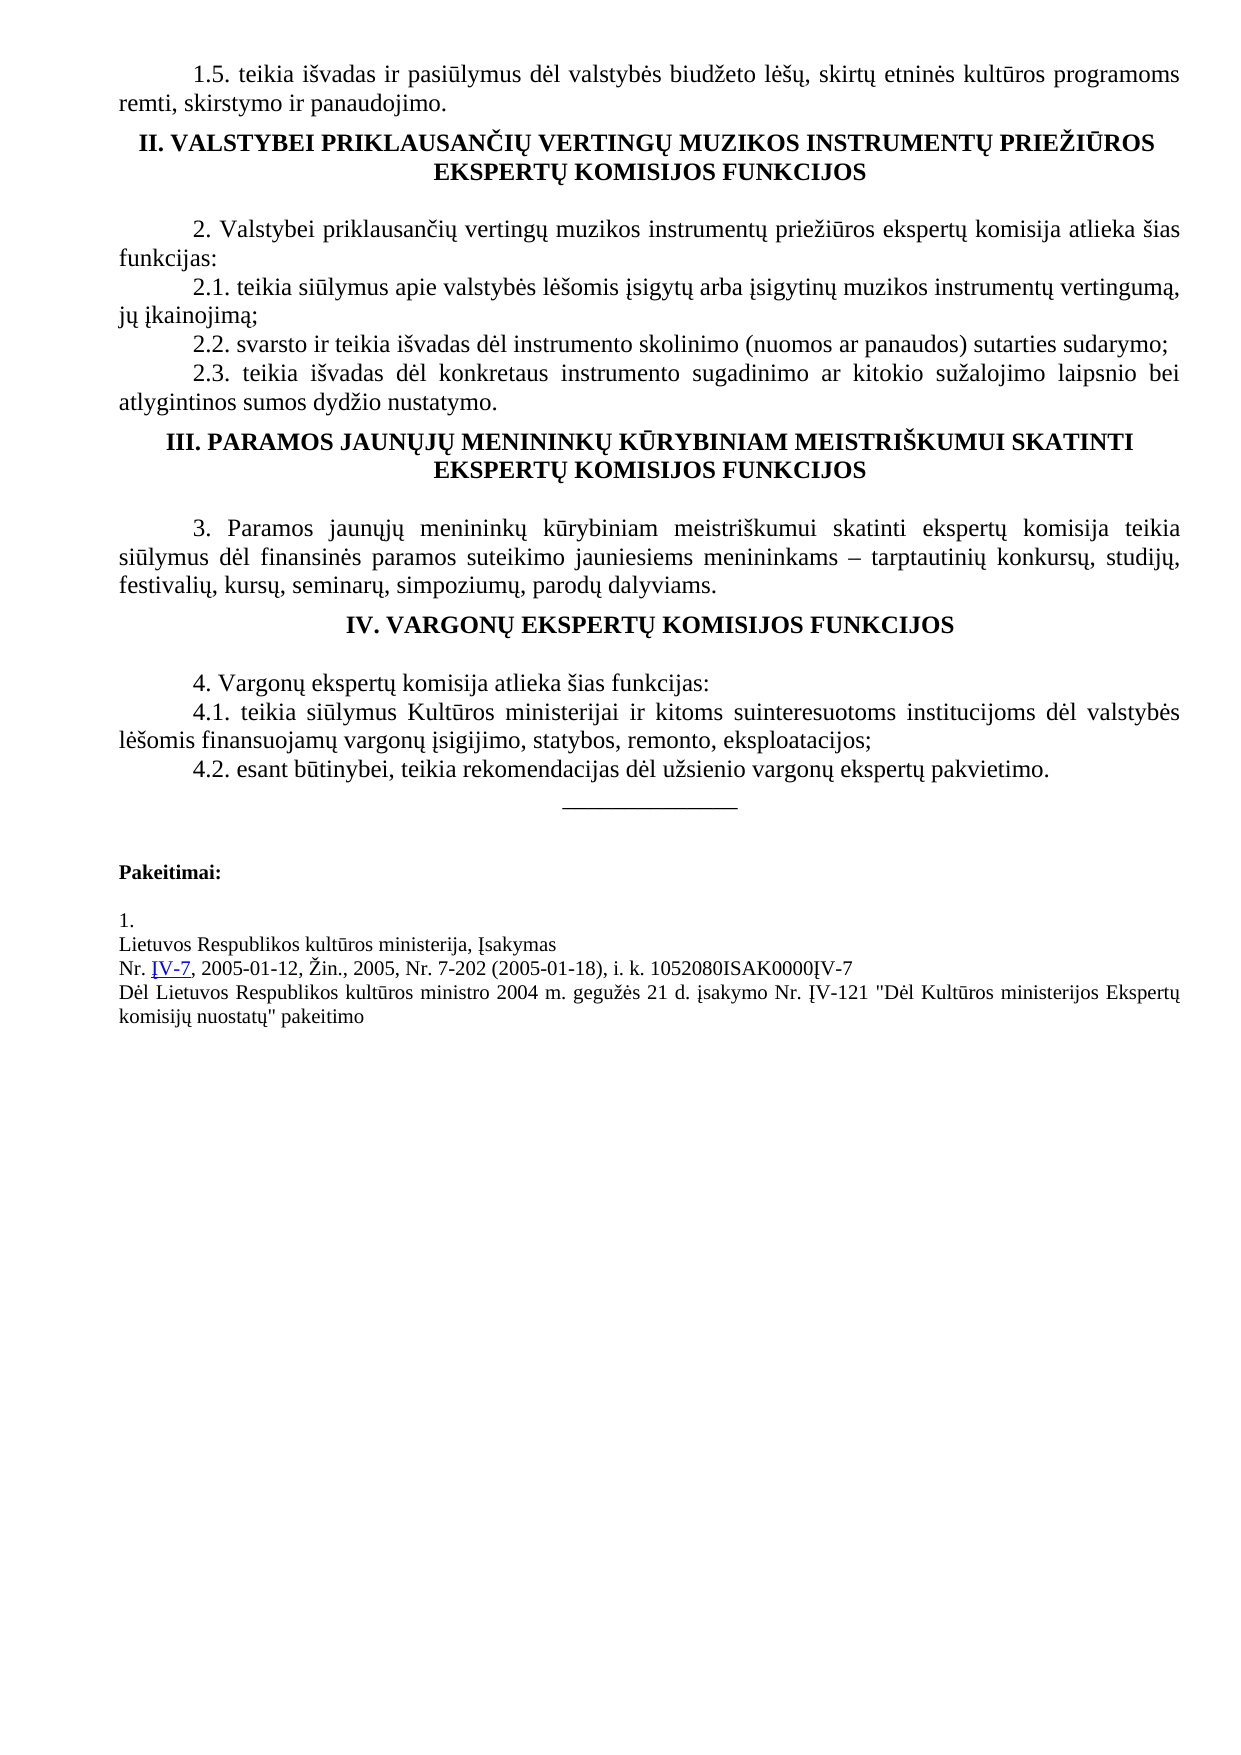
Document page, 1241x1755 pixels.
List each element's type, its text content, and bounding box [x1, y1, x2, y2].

text 2.2. svarsto ir teikia išvadas dėl instrumento skolinimo (nuomos ar panaudos) sutarties sudarymo; [119, 329, 1181, 358]
text Lietuvos Respublikos kultūros ministerija, Įsakymas [119, 932, 1181, 956]
text II. VALSTYBEI PRIKLAUSANČIŲ VERTINGŲ MUZIKOS INSTRUMENTŲ PRIEŽIŪROS [119, 128, 1181, 157]
text Nr. ĮV-7, 2005-01-12, Žin., 2005, Nr. 7-202 (2005-01-18), i. k. 1052080ISAK0000ĮV-7 [119, 956, 1181, 980]
text Dėl Lietuvos Respublikos kultūros ministro 2004 m. gegužės 21 d. įsakymo Nr. ĮV-121 "Dėl Kultūros ministerijos Ekspertų komisijų nuostatų" pakeitimo [119, 980, 1181, 1028]
text 4.1. teikia siūlymus Kultūros ministerijai ir kitoms suinteresuotoms institucijoms dėl valstybės lėšomis finansuojamų vargonų įsigijimo, statybos, remonto, eksploatacijos; [119, 697, 1181, 754]
text ______________ [119, 783, 1181, 812]
text 1.5. teikia išvadas ir pasiūlymus dėl valstybės biudžeto lėšų, skirtų etninės kultūros programoms remti, skirstymo ir panaudojimo. [119, 59, 1181, 117]
text 2. Valstybei priklausančių vertingų muzikos instrumentų priežiūros ekspertų komisija atlieka šias funkcijas: [119, 214, 1181, 272]
text 1. [119, 908, 1181, 932]
text III. PARAMOS JAUNŲJŲ MENININKŲ KŪRYBINIAM MEISTRIŠKUMUI SKATINTI EKSPERTŲ KOMISIJOS FUNKCIJOS [119, 427, 1181, 484]
text 2.1. teikia siūlymus apie valstybės lėšomis įsigytų arba įsigytinų muzikos instrumentų vertingumą, jų įkainojimą; [119, 272, 1181, 329]
text 2.3. teikia išvadas dėl konkretaus instrumento sugadinimo ar kitokio sužalojimo laipsnio bei atlygintinos sumos dydžio nustatymo. [119, 358, 1181, 415]
text 4. Vargonų ekspertų komisija atlieka šias funkcijas: [119, 668, 1181, 697]
text 4.2. esant būtinybei, teikia rekomendacijas dėl užsienio vargonų ekspertų pakvietimo. [119, 754, 1181, 783]
text 3. Paramos jaunųjų menininkų kūrybiniam meistriškumui skatinti ekspertų komisija teikia siūlymus dėl finansinės paramos suteikimo jauniesiems menininkams – tarptautinių konkursų, studijų, festivalių, kursų, seminarų, simpoziumų, parodų dalyviams. [119, 513, 1181, 599]
text EKSPERTŲ KOMISIJOS FUNKCIJOS [119, 157, 1181, 185]
text Pakeitimai: [119, 860, 1181, 884]
text IV. VARGONŲ EKSPERTŲ KOMISIJOS FUNKCIJOS [119, 611, 1181, 639]
